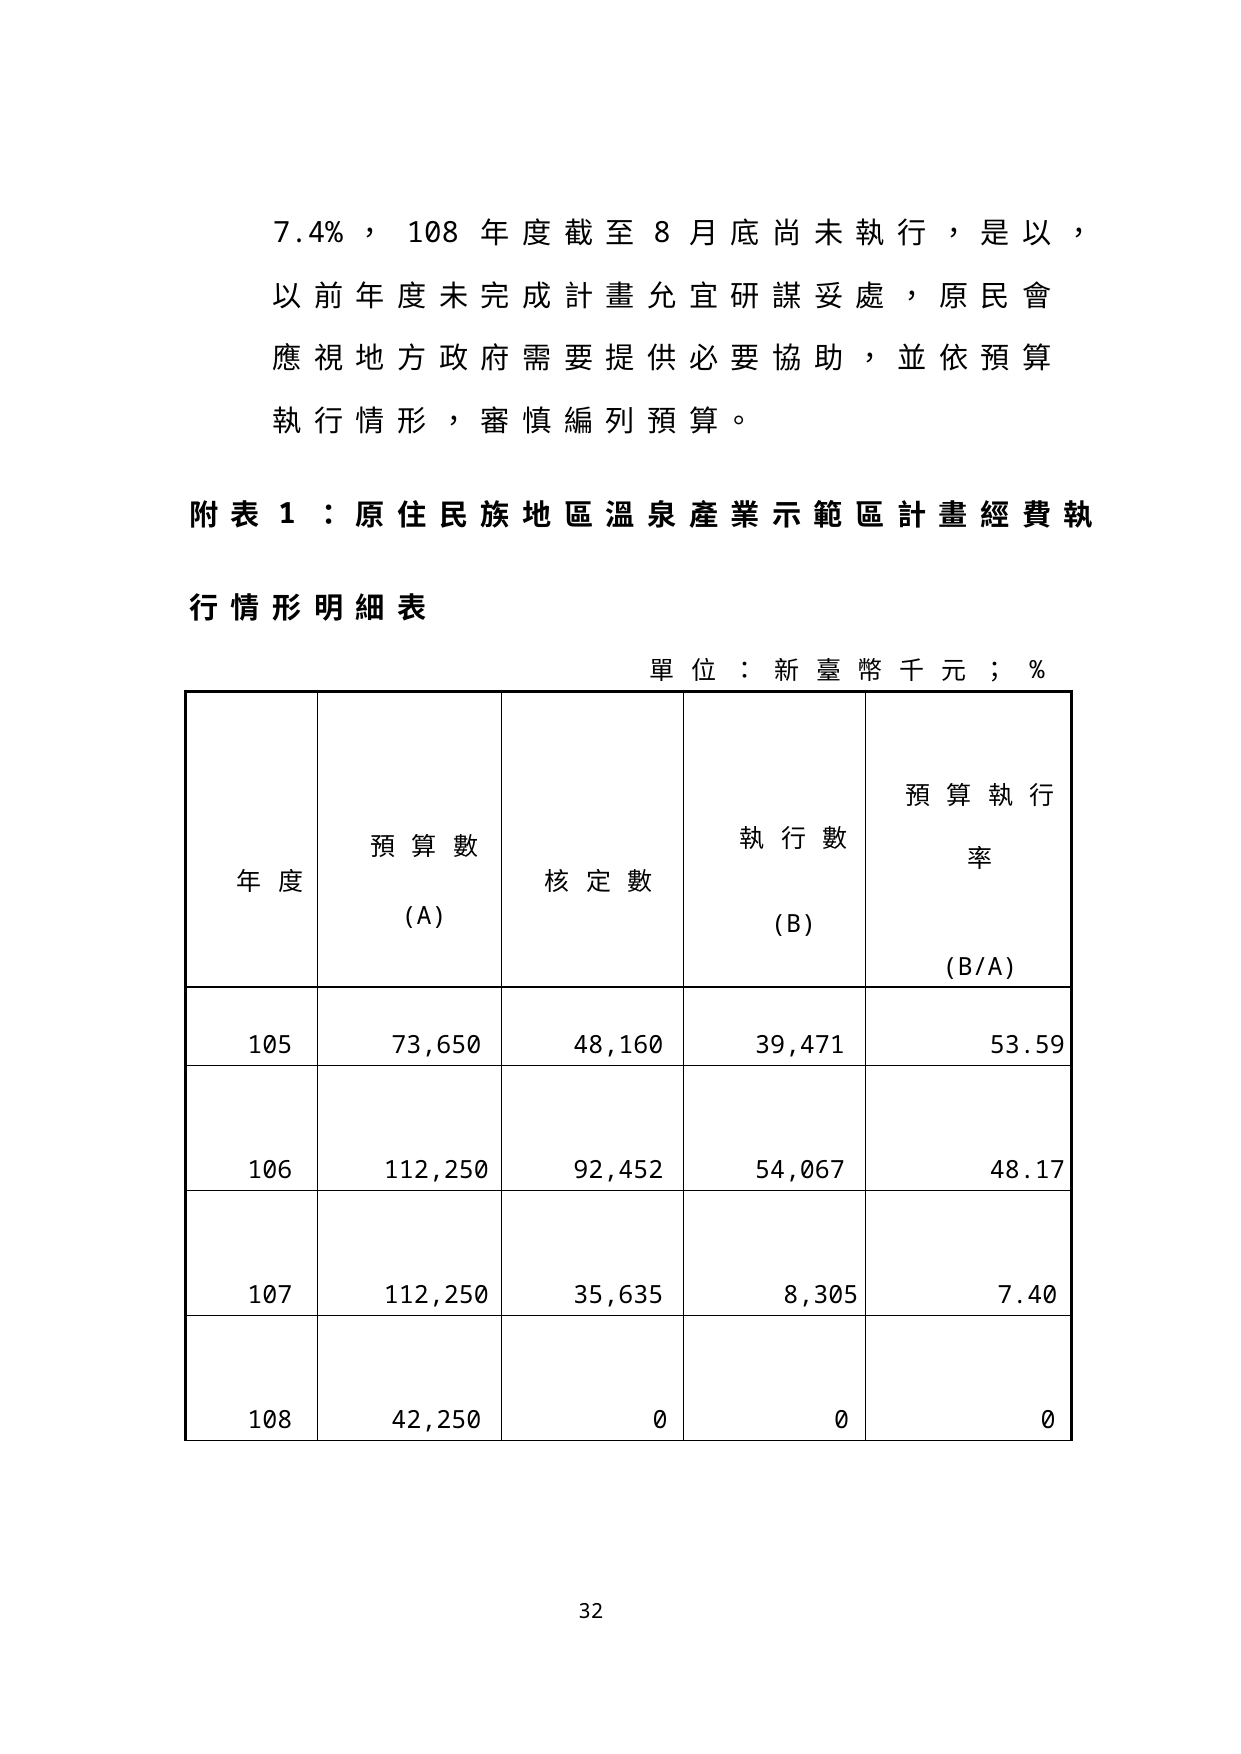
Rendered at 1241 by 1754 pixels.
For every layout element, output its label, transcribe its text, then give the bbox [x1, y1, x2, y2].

table_header 執行數 (B) [684, 693, 865, 986]
table_cell 112,250 [318, 1066, 501, 1189]
table_cell 8,305 [684, 1191, 865, 1314]
table_cell 0 [866, 1316, 1070, 1439]
table_header 預算執行率 (B/A) [866, 693, 1070, 986]
table_cell 108 [187, 1316, 317, 1439]
table_cell 0 [684, 1316, 865, 1439]
table_cell 7.40 [866, 1191, 1070, 1314]
text 附表1：原住民族地區溫泉產業示範區計畫經費執行情形明細表 [183, 439, 1102, 627]
table_header 核定數 [502, 693, 683, 986]
table_cell 106 [187, 1066, 317, 1189]
table_cell 92,452 [502, 1066, 683, 1189]
table_cell 54,067 [684, 1066, 865, 1189]
table_cell 112,250 [318, 1191, 501, 1314]
table_cell 48.17 [866, 1066, 1070, 1189]
table_cell 73,650 [318, 988, 501, 1064]
table_cell 48,160 [502, 988, 683, 1064]
table_cell 107 [187, 1191, 317, 1314]
table_cell 42,250 [318, 1316, 501, 1439]
text 綜上，原民會自93年度起逐年補助地方政府辦理原住民族溫泉產業示範區計畫，惟部分計畫因地方政府執行進度落後，致近年來補助原住民族溫泉示範區計畫之預算執行情形未盡理想，107年度預算執行率僅達7.4%，108年度截至8月底尚未執行，是以，以前年度未完成計畫允宜研謀妥處，原民會應視地方政府需要提供必要協助，並依預算執行情形，審慎編列預算。 [242, 189, 1058, 439]
table_header 預算數 (A) [318, 693, 501, 986]
table_cell 0 [502, 1316, 683, 1439]
table_cell 35,635 [502, 1191, 683, 1314]
table_cell 39,471 [684, 988, 865, 1064]
text 單位：新臺幣千元；% [271, 627, 1058, 689]
table_cell 53.59 [866, 988, 1070, 1064]
table_header 年度 [187, 693, 317, 986]
table_cell 105 [187, 988, 317, 1064]
